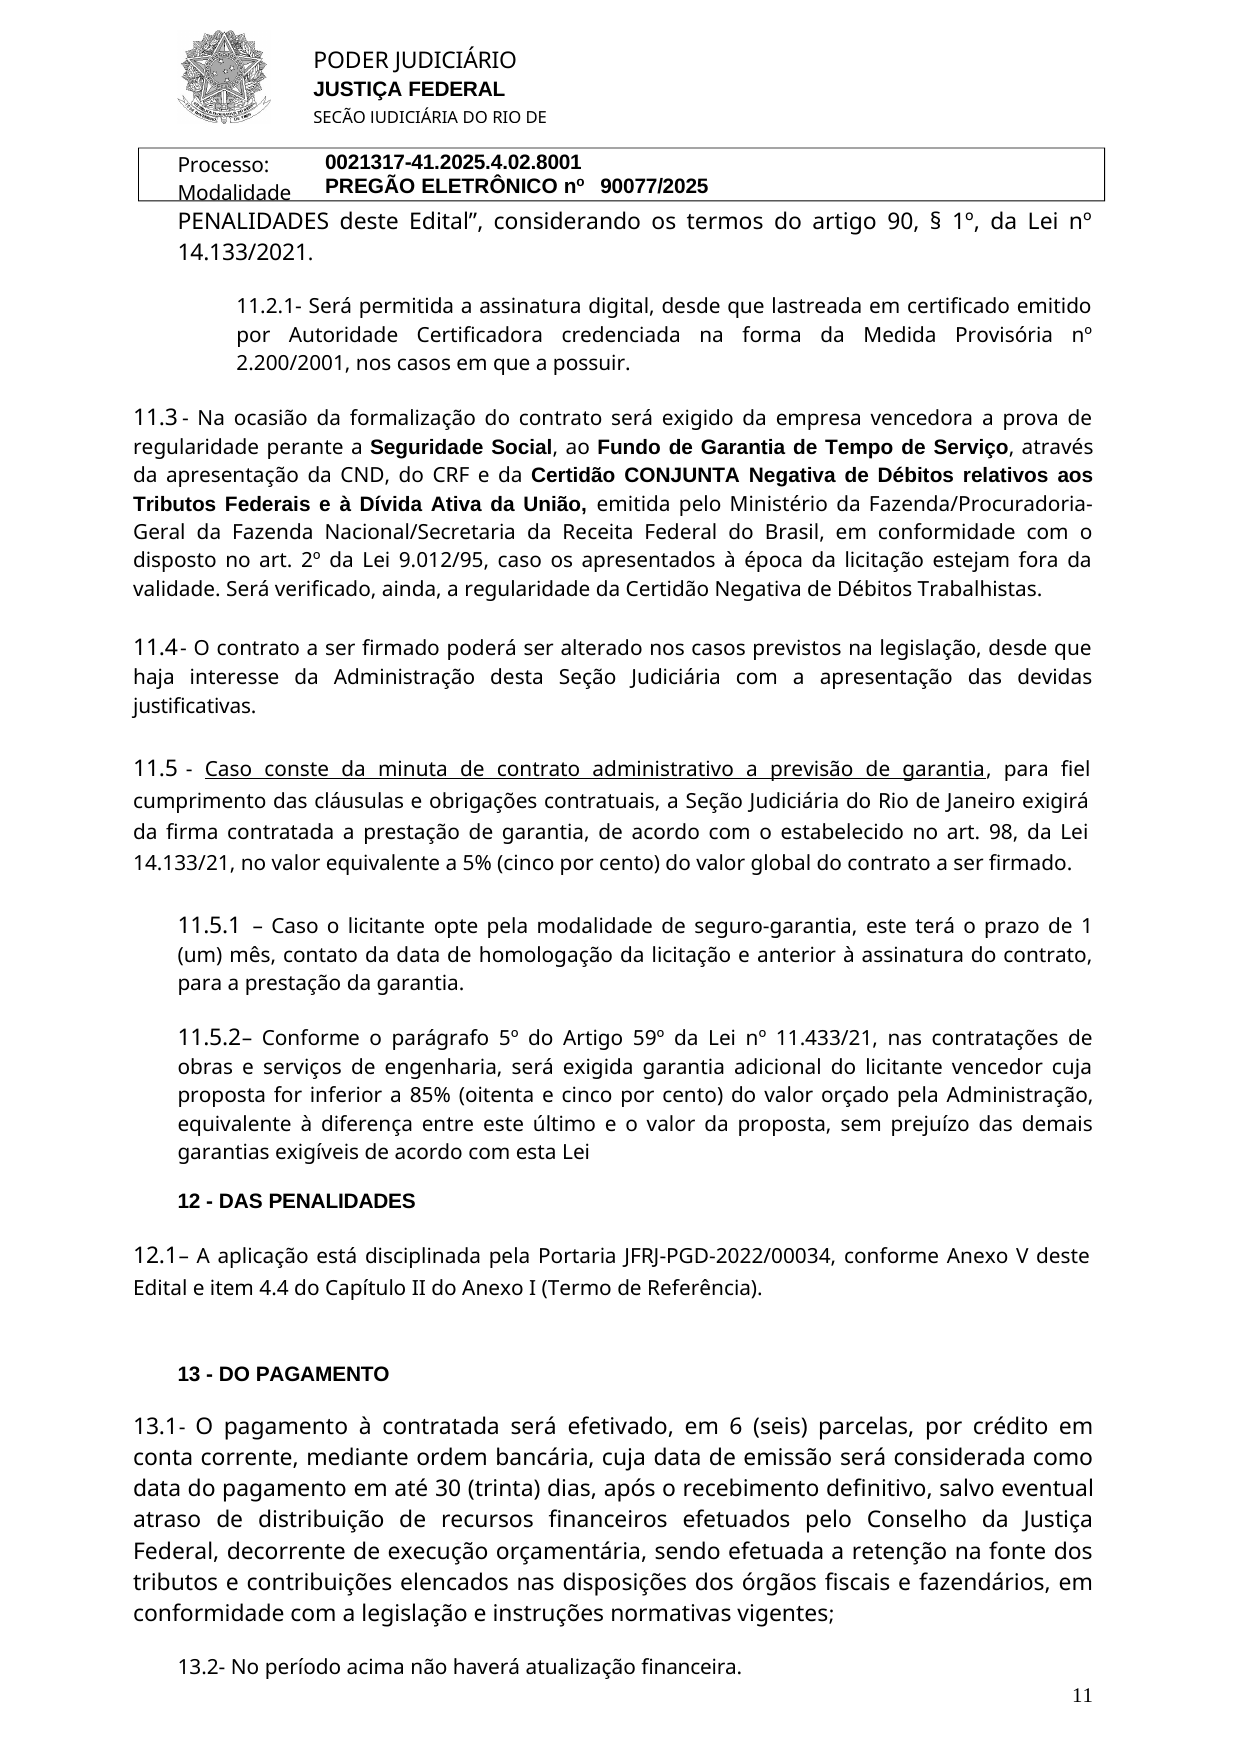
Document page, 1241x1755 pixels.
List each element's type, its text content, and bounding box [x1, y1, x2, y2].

text 13.2- No período acima não haverá atualização financeira. [177, 1652, 1137, 1681]
list - Na ocasião da formalização do contrato será exigido da empresa vencedora a prova de regularidade perante a Seguridade Social, ao Fundo de Garantia de Tempo de Serviço, através da apresentação da CND, do CRF e da Certidão CONJUNTA Negativa de Débitos relativos aos Tributos Federais e à Dívida Ativa da União, emitida pelo Ministério da Fazenda/Procuradoria- Geral da Fazenda Nacional/Secretaria da Receita Federal do Brasil, em conformidade com o disposto no art. 2º da Lei 9.012/95, caso os apresentados à época da licitação estejam fora da validade. Será verificado, ainda, a regularidade da Certidão Negativa de Débitos Trabalhistas. [133, 401, 1093, 602]
list - DAS PENALIDADES [177, 1189, 1137, 1213]
text 11.2.1- Será permitida a assinatura digital, desde que lastreada em certificado emitido por Autoridade Certificadora credenciada na forma da Medida Provisória nº 2.200/2001, nos casos em que a possuir. [236, 291, 1093, 377]
list – A aplicação está disciplinada pela Portaria JFRJ-PGD-2022/00034, conforme Anexo V deste Edital e item 4.4 do Capítulo II do Anexo I (Termo de Referência). [133, 1239, 1090, 1302]
list - O pagamento à contratada será efetivado, em 6 (seis) parcelas, por crédito em conta corrente, mediante ordem bancária, cuja data de emissão será considerada como data do pagamento em até 30 (trinta) dias, após o recebimento definitivo, salvo eventual atraso de distribuição de recursos financeiros efetuados pelo Conselho da Justiça Federal, decorrente de execução orçamentária, sendo efetuada a retenção na fonte dos tributos e contribuições elencados nas disposições dos órgãos fiscais e fazendários, em conformidade com a legislação e instruções normativas vigentes; [133, 1409, 1094, 1628]
list – Caso o licitante opte pela modalidade de seguro-garantia, este terá o prazo de 1 (um) mês, contato da data de homologação da licitação e anterior à assinatura do contrato, para a prestação da garantia. [177, 909, 1094, 997]
list - DO PAGAMENTO [177, 1362, 1137, 1386]
list - O contrato a ser firmado poderá ser alterado nos casos previstos na legislação, desde que haja interesse da Administração desta Seção Judiciária com a apresentação das devidas justificativas. [133, 631, 1093, 719]
list – Conforme o parágrafo 5º do Artigo 59º da Lei nº 11.433/21, nas contratações de obras e serviços de engenharia, será exigida garantia adicional do licitante vencedor cuja proposta for inferior a 85% (oitenta e cinco por cento) do valor orçado pela Administração, equivalente à diferença entre este último e o valor da proposta, sem prejuízo das demais garantias exigíveis de acordo com esta Lei [177, 1021, 1093, 1166]
list - Caso conste da minuta de contrato administrativo a previsão de garantia, para fiel cumprimento das cláusulas e obrigações contratuais, a Seção Judiciária do Rio de Janeiro exigirá da firma contratada a prestação de garantia, de acordo com o estabelecido no art. 98, da Lei 14.133/21, no valor equivalente a 5% (cinco por cento) do valor global do contrato a ser firmado. [133, 752, 1091, 877]
text PENALIDADES deste Edital”, considerando os termos do artigo 90, § 1º, da Lei nº 14.133/2021. [177, 205, 1093, 267]
